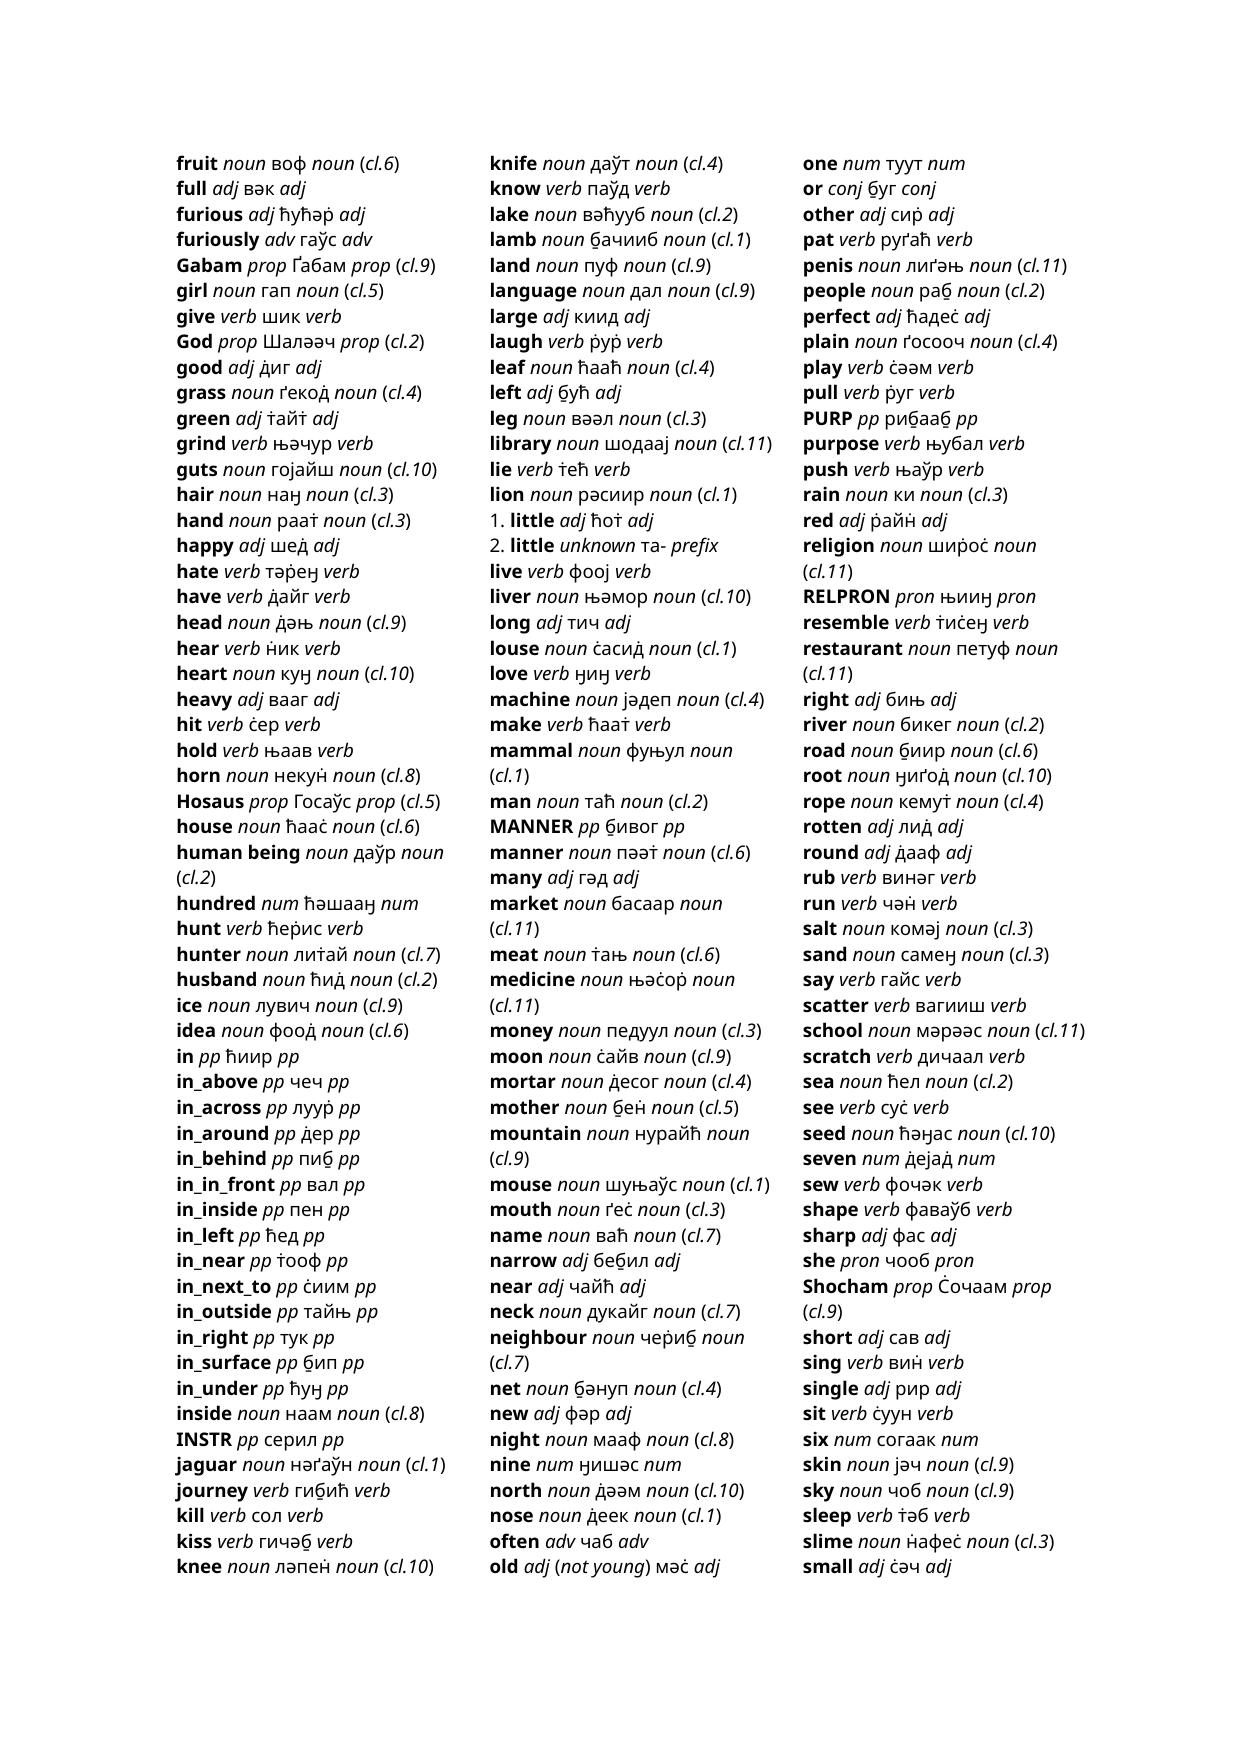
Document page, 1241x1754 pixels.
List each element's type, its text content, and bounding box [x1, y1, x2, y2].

text school noun мәрәәс noun (cl.11) [803, 1018, 1090, 1043]
text old adj (not young) мәс̇ adj [489, 1554, 777, 1579]
text mouth noun ґес̇ noun (cl.3) [489, 1196, 777, 1222]
text moon noun с̇айв noun (cl.9) [489, 1043, 777, 1069]
text people noun раб̱ noun (cl.2) [803, 278, 1090, 303]
text heavy adj вааг adj [176, 686, 463, 711]
text hand noun раат̇ noun (cl.3) [176, 507, 463, 533]
text market noun басаар noun (cl.11) [489, 890, 777, 941]
text salt noun комәј noun (cl.3) [803, 916, 1090, 941]
text 2. little unknown та- prefix [489, 533, 777, 558]
text laugh verb р̇ур̇ verb [489, 329, 777, 354]
text sleep verb т̇әб verb [803, 1503, 1090, 1528]
text long adj тич adj [489, 609, 777, 635]
text sew verb фочәк verb [803, 1171, 1090, 1196]
text louse noun с̇асид̇ noun (cl.1) [489, 635, 777, 660]
text journey verb гиб̱ић verb [176, 1477, 463, 1503]
text language noun дал noun (cl.9) [489, 278, 777, 303]
text liver noun њәмор noun (cl.10) [489, 584, 777, 609]
text lamb noun б̱ачииб noun (cl.1) [489, 227, 777, 252]
text scatter verb вагииш verb [803, 992, 1090, 1018]
text sharp adj фас adj [803, 1222, 1090, 1247]
text play verb с̇әәм verb [803, 354, 1090, 380]
text money noun педуул noun (cl.3) [489, 1018, 777, 1043]
text plain noun ґосооч noun (cl.4) [803, 329, 1090, 354]
text new adj фәр adj [489, 1401, 777, 1426]
text in_surface pp б̱ип pp [176, 1349, 463, 1375]
text love verb ӈиӈ verb [489, 660, 777, 686]
text INSTR pp серил pp [176, 1426, 463, 1452]
text scratch verb дичаал verb [803, 1043, 1090, 1069]
text in_in_front pp вал pp [176, 1171, 463, 1196]
text man noun таћ noun (cl.2) [489, 788, 777, 813]
text single adj рир adj [803, 1375, 1090, 1401]
text furious adj ћућәр̇ adj [176, 201, 463, 227]
text pat verb руґаћ verb [803, 227, 1090, 252]
text hundred num ћәшааӈ num [176, 890, 463, 916]
text Gabam prop Ґабам prop (cl.9) [176, 252, 463, 278]
text in_around pp д̇ер pp [176, 1120, 463, 1145]
text sky noun чоб noun (cl.9) [803, 1477, 1090, 1503]
text mother noun б̱ен̇ noun (cl.5) [489, 1094, 777, 1120]
text river noun бикег noun (cl.2) [803, 711, 1090, 737]
text near adj чайћ adj [489, 1273, 777, 1298]
text sand noun самеӈ noun (cl.3) [803, 941, 1090, 967]
text large adj киид adj [489, 303, 777, 329]
text know verb паўд verb [489, 176, 777, 201]
text 1. little adj ћот̇ adj [489, 507, 777, 533]
text push verb њаўр verb [803, 456, 1090, 482]
text seven num д̇ејад̇ num [803, 1145, 1090, 1171]
text rope noun кемут̇ noun (cl.4) [803, 788, 1090, 813]
text furiously adv гаўс adv [176, 227, 463, 252]
text full adj вәк adj [176, 176, 463, 201]
text pull verb р̇уг verb [803, 380, 1090, 405]
text say verb гайс verb [803, 967, 1090, 992]
text rotten adj лид̇ adj [803, 813, 1090, 839]
text round adj д̇ааф adj [803, 839, 1090, 864]
text in_right pp тук pp [176, 1324, 463, 1349]
text medicine noun њәс̇ор̇ noun (cl.11) [489, 967, 777, 1018]
text seed noun ћәӈас noun (cl.10) [803, 1120, 1090, 1145]
text shape verb фаваўб verb [803, 1196, 1090, 1222]
text nose noun д̇еек noun (cl.1) [489, 1503, 777, 1528]
text in_across pp луур̇ pp [176, 1094, 463, 1120]
text heart noun куӈ noun (cl.10) [176, 660, 463, 686]
text mountain noun нурайћ noun (cl.9) [489, 1120, 777, 1171]
text hunt verb ћер̇ис verb [176, 916, 463, 941]
text night noun мааф noun (cl.8) [489, 1426, 777, 1452]
text in_outside pp тайњ pp [176, 1298, 463, 1324]
text grind verb њәчур verb [176, 431, 463, 456]
text hit verb с̇ер verb [176, 711, 463, 737]
text red adj р̇айн̇ adj [803, 507, 1090, 533]
text neighbour noun чер̇иб̱ noun (cl.7) [489, 1324, 777, 1375]
text in_inside pp пен pp [176, 1196, 463, 1222]
text manner noun пәәт̇ noun (cl.6) [489, 839, 777, 864]
text restaurant noun петуф noun (cl.11) [803, 635, 1090, 686]
text in_left pp ћед pp [176, 1222, 463, 1247]
text net noun б̱әнуп noun (cl.4) [489, 1375, 777, 1401]
text Hosaus prop Госаўс prop (cl.5) [176, 788, 463, 813]
text or conj б̱уг conj [803, 176, 1090, 201]
text idea noun фоод̇ noun (cl.6) [176, 1018, 463, 1043]
text skin noun јәч noun (cl.9) [803, 1452, 1090, 1477]
text in pp ћиир pp [176, 1043, 463, 1069]
text one num туут num [803, 150, 1090, 176]
text MANNER pp б̱ивог pp [489, 813, 777, 839]
text lake noun вәћууб noun (cl.2) [489, 201, 777, 227]
text sea noun ћел noun (cl.2) [803, 1069, 1090, 1094]
text north noun д̇әәм noun (cl.10) [489, 1477, 777, 1503]
text in_under pp ћуӈ pp [176, 1375, 463, 1401]
text house noun ћаас̇ noun (cl.6) [176, 813, 463, 839]
text sing verb вин̇ verb [803, 1349, 1090, 1375]
text have verb д̇айг verb [176, 584, 463, 609]
text in_above pp чеч pp [176, 1069, 463, 1094]
text ice noun лувич noun (cl.9) [176, 992, 463, 1018]
text grass noun ґекод̇ noun (cl.4) [176, 380, 463, 405]
text see verb сус̇ verb [803, 1094, 1090, 1120]
text PURP pp риб̱ааб̱ pp [803, 405, 1090, 431]
text give verb шик verb [176, 303, 463, 329]
text mortar noun д̇есог noun (cl.4) [489, 1069, 777, 1094]
text husband noun ћид̇ noun (cl.2) [176, 967, 463, 992]
text leg noun вәәл noun (cl.3) [489, 405, 777, 431]
text knife noun даўт noun (cl.4) [489, 150, 777, 176]
text slime noun н̇афес̇ noun (cl.3) [803, 1528, 1090, 1554]
text jaguar noun нәґаўн noun (cl.1) [176, 1452, 463, 1477]
text other adj сир̇ adj [803, 201, 1090, 227]
text meat noun т̇ањ noun (cl.6) [489, 941, 777, 967]
text hold verb њаав verb [176, 737, 463, 762]
text short adj сав adj [803, 1324, 1090, 1349]
text often adv чаб adv [489, 1528, 777, 1554]
text rain noun ки noun (cl.3) [803, 482, 1090, 507]
text knee noun ләпен̇ noun (cl.10) [176, 1554, 463, 1579]
text sit verb с̇уун verb [803, 1401, 1090, 1426]
text purpose verb њубал verb [803, 431, 1090, 456]
text name noun ваћ noun (cl.7) [489, 1222, 777, 1247]
text hate verb тәр̇еӈ verb [176, 558, 463, 584]
text kiss verb гичәб̱ verb [176, 1528, 463, 1554]
text religion noun шир̇ос̇ noun (cl.11) [803, 533, 1090, 584]
text in_near pp т̇ооф pp [176, 1247, 463, 1273]
text kill verb сол verb [176, 1503, 463, 1528]
text mammal noun фуњул noun (cl.1) [489, 737, 777, 788]
text library noun шодаај noun (cl.11) [489, 431, 777, 456]
text lion noun рәсиир noun (cl.1) [489, 482, 777, 507]
text mouse noun шуњаўс noun (cl.1) [489, 1171, 777, 1196]
text inside noun наам noun (cl.8) [176, 1401, 463, 1426]
text root noun ӈиґод̇ noun (cl.10) [803, 762, 1090, 788]
text left adj б̱ућ adj [489, 380, 777, 405]
text land noun пуф noun (cl.9) [489, 252, 777, 278]
text resemble verb т̇ис̇еӈ verb [803, 609, 1090, 635]
text penis noun лиґәњ noun (cl.11) [803, 252, 1090, 278]
text human being noun даўр noun (cl.2) [176, 839, 463, 890]
text in_next_to pp с̇иим pp [176, 1273, 463, 1298]
text hear verb н̇ик verb [176, 635, 463, 660]
text right adj бињ adj [803, 686, 1090, 711]
text head noun д̇әњ noun (cl.9) [176, 609, 463, 635]
text nine num ӈишәс num [489, 1452, 777, 1477]
text fruit noun воф noun (cl.6) [176, 150, 463, 176]
text make verb ћаат̇ verb [489, 711, 777, 737]
text hunter noun лит̇ай noun (cl.7) [176, 941, 463, 967]
text green adj т̇айт̇ adj [176, 405, 463, 431]
text neck noun дукайг noun (cl.7) [489, 1298, 777, 1324]
text girl noun гап noun (cl.5) [176, 278, 463, 303]
text leaf noun ћааћ noun (cl.4) [489, 354, 777, 380]
text machine noun јәдеп noun (cl.4) [489, 686, 777, 711]
text lie verb т̇ећ verb [489, 456, 777, 482]
text small adj с̇әч adj [803, 1554, 1090, 1579]
text road noun б̱иир noun (cl.6) [803, 737, 1090, 762]
text RELPRON pron њииӈ pron [803, 584, 1090, 609]
text in_behind pp пиб̱ pp [176, 1145, 463, 1171]
text happy adj шед̇ adj [176, 533, 463, 558]
text rub verb винәг verb [803, 864, 1090, 890]
text God prop Шаләәч prop (cl.2) [176, 329, 463, 354]
text Shocham prop С̇очаам prop (cl.9) [803, 1273, 1090, 1324]
text perfect adj ћадес̇ adj [803, 303, 1090, 329]
text guts noun гојайш noun (cl.10) [176, 456, 463, 482]
text horn noun некун̇ noun (cl.8) [176, 762, 463, 788]
text she pron чооб pron [803, 1247, 1090, 1273]
text live verb фоој verb [489, 558, 777, 584]
text run verb чән̇ verb [803, 890, 1090, 916]
text good adj д̇иг adj [176, 354, 463, 380]
text narrow adj беб̱ил adj [489, 1247, 777, 1273]
text hair noun наӈ noun (cl.3) [176, 482, 463, 507]
text many adj гәд adj [489, 864, 777, 890]
text six num согаак num [803, 1426, 1090, 1452]
